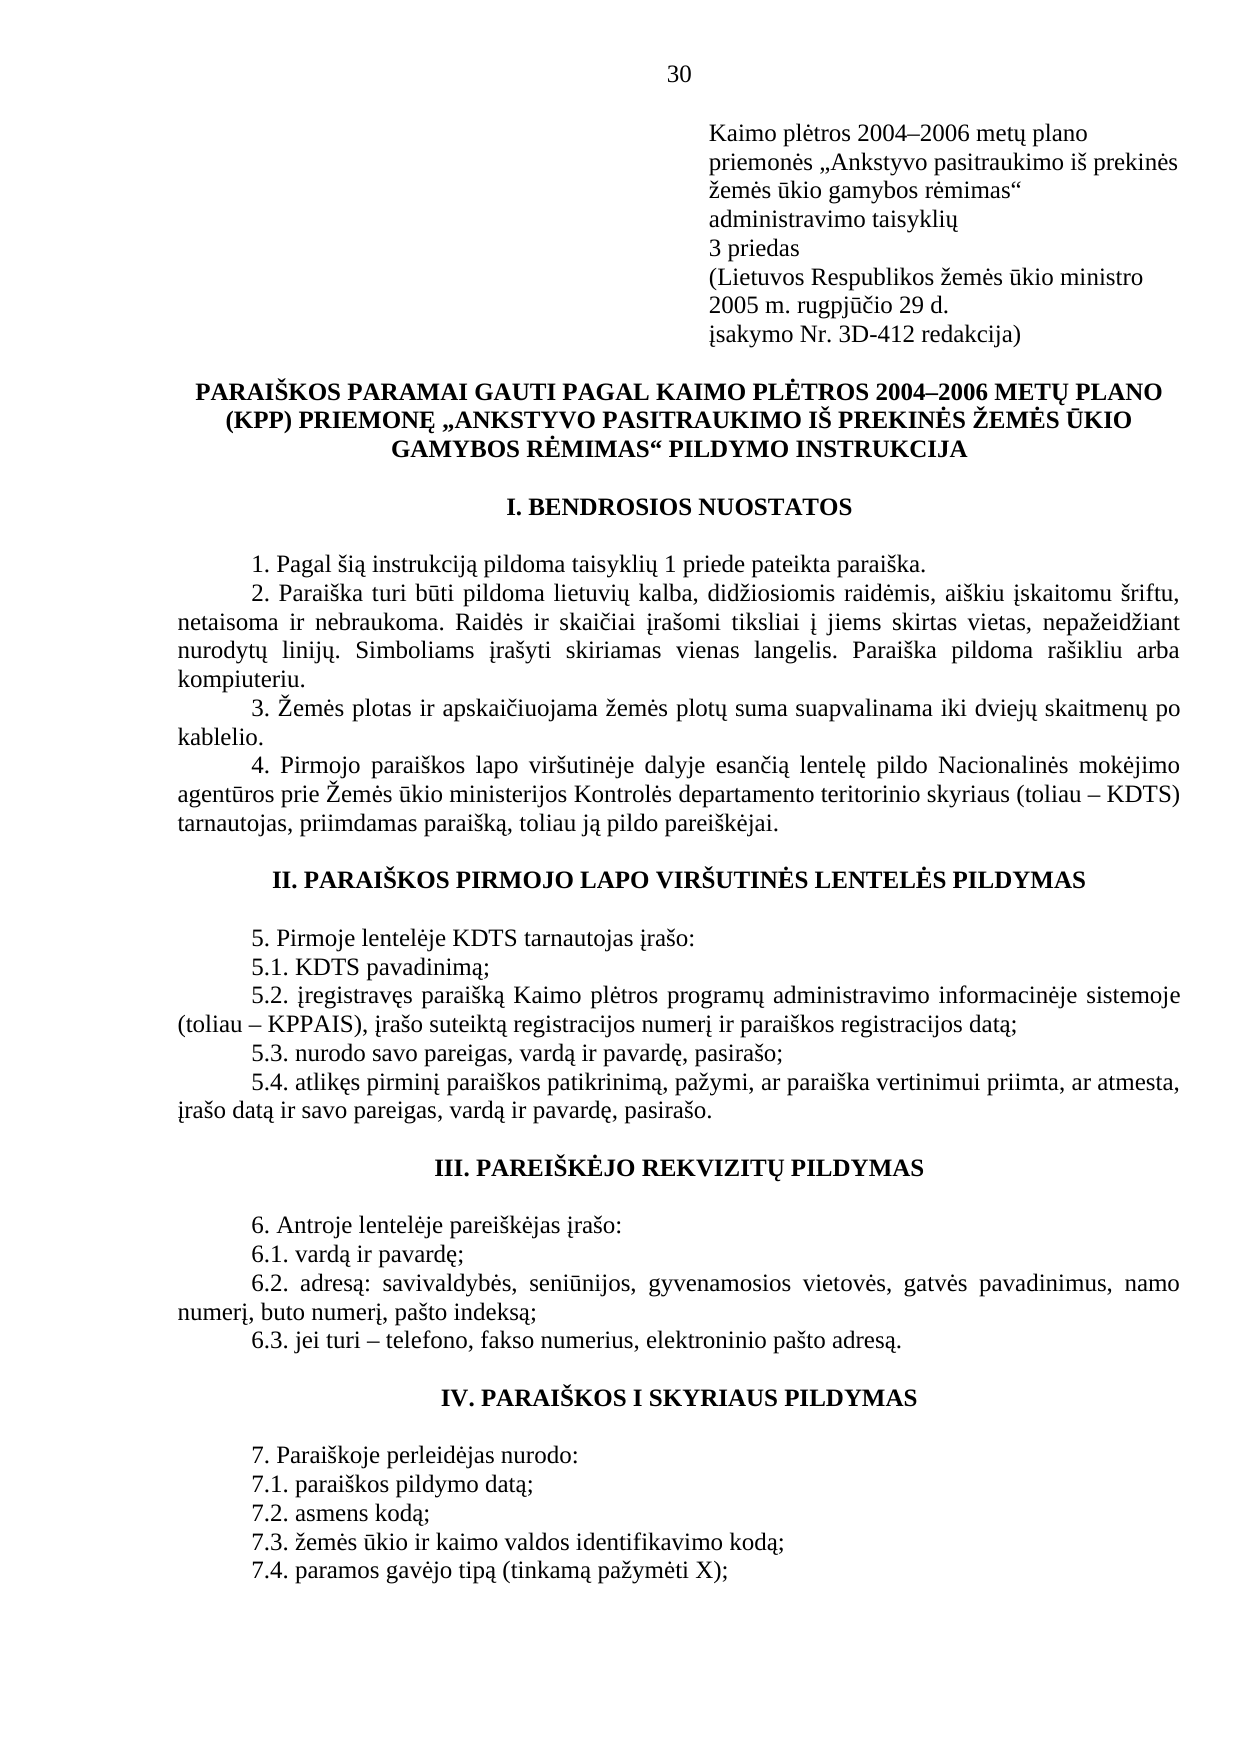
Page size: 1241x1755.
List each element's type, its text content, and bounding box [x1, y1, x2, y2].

text 5.3. nurodo savo pareigas, vardą ir pavardę, pasirašo; [177, 1038, 1181, 1067]
text 1. Pagal šią instrukciją pildoma taisyklių 1 priede pateikta paraiška. [177, 549, 1181, 578]
text PARAIŠKOS PARAMAI GAUTI PAGAL KAIMO PLĖTROS 2004–2006 METŲ PLANO (KPP) PRIEMONĘ „ANKSTYVO PASITRAUKIMO IŠ PREKINĖS ŽEMĖS ŪKIO GAMYBOS RĖMIMAS“ PILDYMO INSTRUKCIJA [177, 377, 1181, 463]
text 3. Žemės plotas ir apskaičiuojama žemės plotų suma suapvalinama iki dviejų skaitmenų po kablelio. [177, 693, 1181, 751]
text I. BENDROSIOS NUOSTATOS [177, 492, 1181, 521]
text 5.1. KDTS pavadinimą; [177, 952, 1181, 981]
text 5.4. atlikęs pirminį paraiškos patikrinimą, pažymi, ar paraiška vertinimui priimta, ar atmesta, įrašo datą ir savo pareigas, vardą ir pavardę, pasirašo. [177, 1067, 1181, 1124]
text (Lietuvos Respublikos žemės ūkio ministro [177, 262, 1181, 291]
text priemonės „Ankstyvo pasitraukimo iš prekinės [177, 147, 1181, 176]
text 6.3. jei turi – telefono, fakso numerius, elektroninio pašto adresą. [177, 1326, 1181, 1354]
text Kaimo plėtros 2004–2006 metų plano [709, 118, 1181, 147]
text 6.1. vardą ir pavardę; [177, 1239, 1181, 1268]
text 4. Pirmojo paraiškos lapo viršutinėje dalyje esančią lentelę pildo Nacionalinės mokėjimo agentūros prie Žemės ūkio ministerijos Kontrolės departamento teritorinio skyriaus (toliau – KDTS) tarnautojas, priimdamas paraišką, toliau ją pildo pareiškėjai. [177, 751, 1181, 837]
text IV. PARAIŠKOS I SKYRIAUS PILDYMAS [177, 1383, 1181, 1412]
text 5. Pirmoje lentelėje KDTS tarnautojas įrašo: [177, 923, 1181, 952]
text žemės ūkio gamybos rėmimas“ [177, 176, 1181, 204]
text II. PARAIŠKOS PIRMOJO LAPO VIRŠUTINĖS LENTELĖS PILDYMAS [177, 866, 1181, 894]
text 2005 m. rugpjūčio 29 d. [177, 291, 1181, 319]
text 7.2. asmens kodą; [177, 1498, 1181, 1527]
text 2. Paraiška turi būti pildoma lietuvių kalba, didžiosiomis raidėmis, aiškiu įskaitomu šriftu, netaisoma ir nebraukoma. Raidės ir skaičiai įrašomi tiksliai į jiems skirtas vietas, nepažeidžiant nurodytų linijų. Simboliams įrašyti skiriamas vienas langelis. Paraiška pildoma rašikliu arba kompiuteriu. [177, 578, 1181, 693]
text III. PAREIŠKĖJO REKVIZITŲ PILDYMAS [177, 1153, 1181, 1182]
text 7.1. paraiškos pildymo datą; [177, 1469, 1181, 1498]
text 3 priedas [177, 233, 1181, 262]
text 6.2. adresą: savivaldybės, seniūnijos, gyvenamosios vietovės, gatvės pavadinimus, namo numerį, buto numerį, pašto indeksą; [177, 1268, 1181, 1326]
text įsakymo Nr. 3D-412 redakcija) [177, 319, 1181, 348]
text 5.2. įregistravęs paraišką Kaimo plėtros programų administravimo informacinėje sistemoje (toliau – KPPAIS), įrašo suteiktą registracijos numerį ir paraiškos registracijos datą; [177, 981, 1181, 1038]
text 7. Paraiškoje perleidėjas nurodo: [177, 1441, 1181, 1469]
text 6. Antroje lentelėje pareiškėjas įrašo: [177, 1211, 1181, 1239]
text 7.4. paramos gavėjo tipą (tinkamą pažymėti X); [177, 1556, 1181, 1584]
text 7.3. žemės ūkio ir kaimo valdos identifikavimo kodą; [177, 1527, 1181, 1556]
text administravimo taisyklių [177, 204, 1181, 233]
